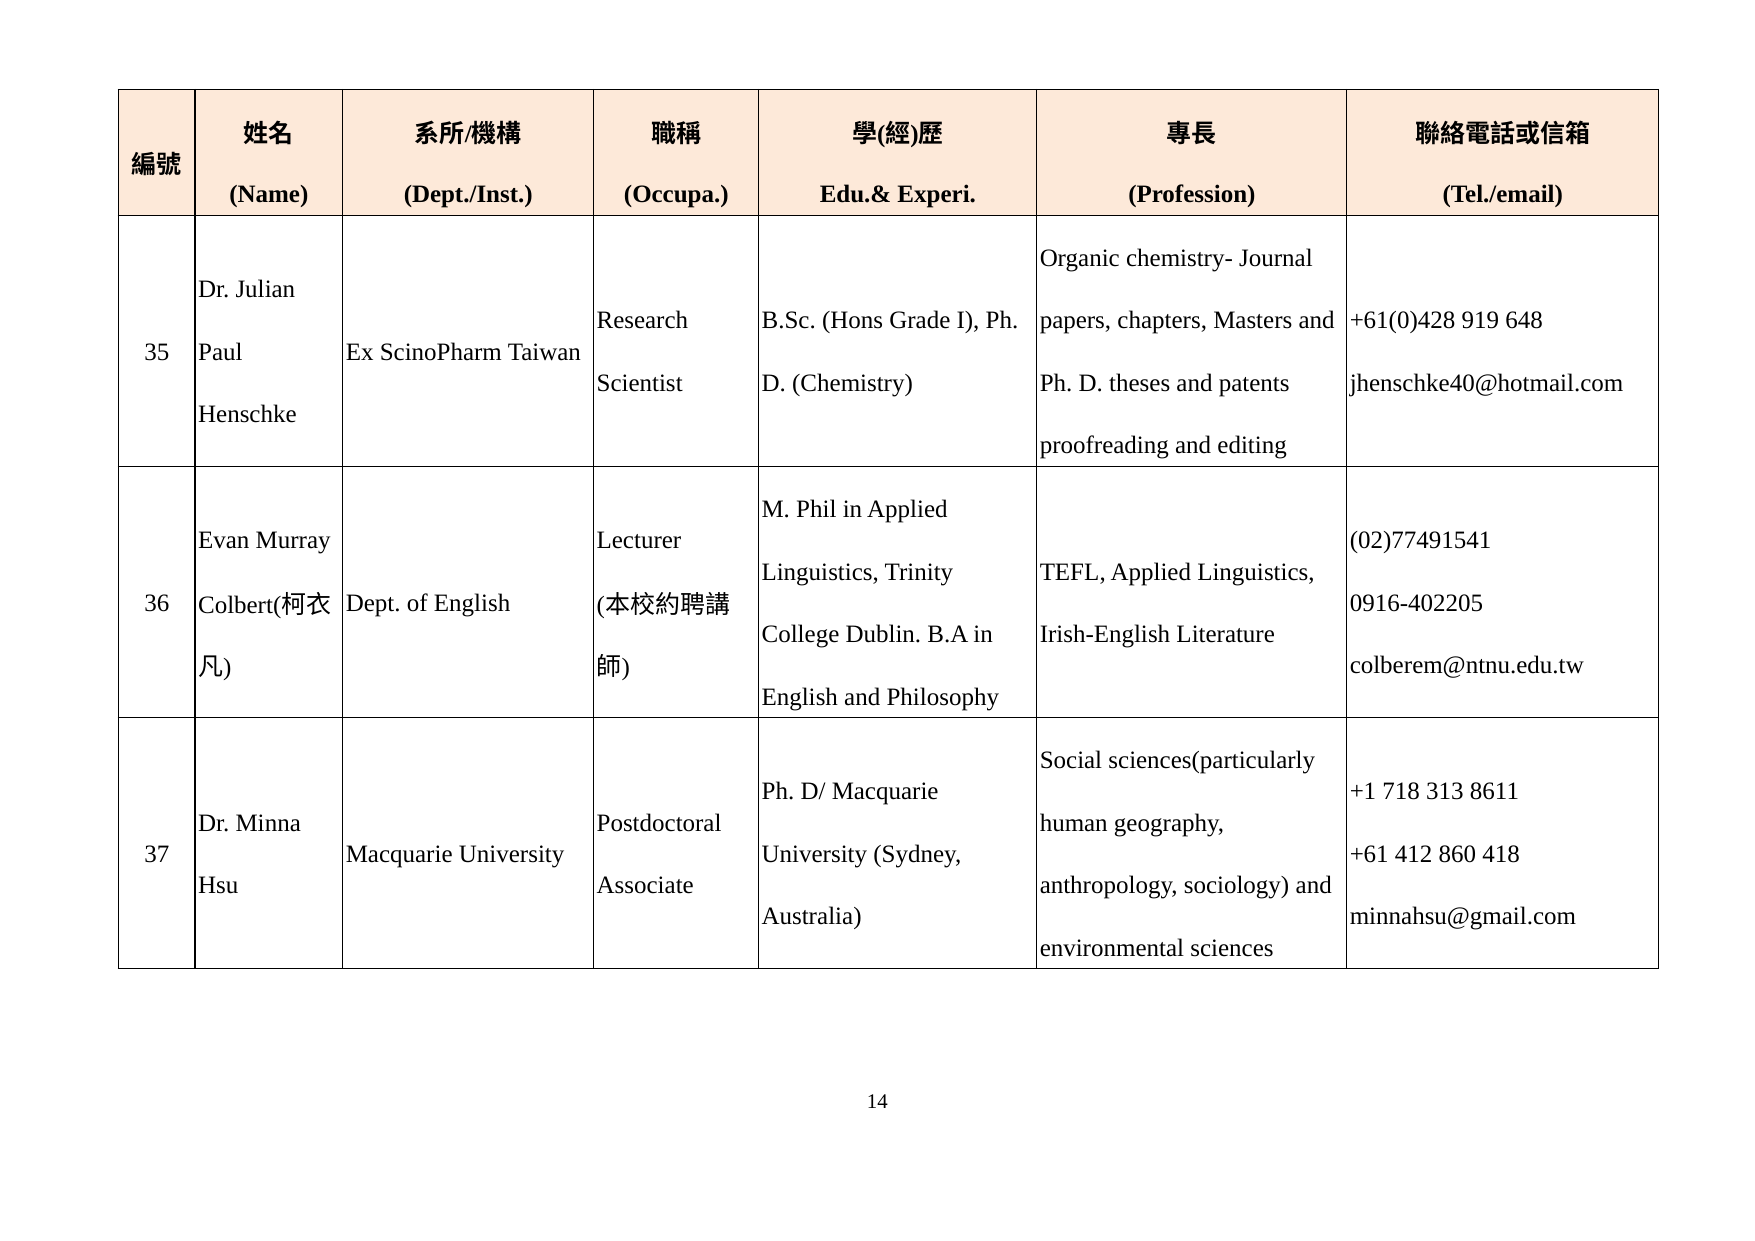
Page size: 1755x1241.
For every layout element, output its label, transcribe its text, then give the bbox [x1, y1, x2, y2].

table_cell Research Scientist [594, 216, 758, 466]
table_cell +1 718 313 8611 +61 412 860 418 minnahsu@gmail.com [1347, 718, 1658, 968]
table_cell Evan Murray Colbert(柯衣凡) [196, 467, 342, 717]
table_cell Dr. Julian Paul Henschke [196, 216, 342, 466]
table_cell Social sciences(particularly human geography, anthropology, sociology) and environmental sciences [1037, 718, 1346, 968]
table_cell 35 [119, 216, 194, 466]
table_header 學(經)歷 Edu.& Experi. [759, 90, 1036, 215]
table_cell 36 [119, 467, 194, 717]
table_header 姓名 (Name) [196, 90, 342, 215]
table_cell 37 [119, 718, 194, 968]
table_cell Dept. of English [343, 467, 593, 717]
table_cell Macquarie University [343, 718, 593, 968]
table_header 編號 [119, 90, 194, 215]
table_cell Postdoctoral Associate [594, 718, 758, 968]
table_cell Ex ScinoPharm Taiwan [343, 216, 593, 466]
table_header 系所/機構 (Dept./Inst.) [343, 90, 593, 215]
table_cell B.Sc. (Hons Grade I), Ph. D. (Chemistry) [759, 216, 1036, 466]
table_cell TEFL, Applied Linguistics, Irish-English Literature [1037, 467, 1346, 717]
table_cell (02)77491541 0916-402205 colberem@ntnu.edu.tw [1347, 467, 1658, 717]
table_header 專長 (Profession) [1037, 90, 1346, 215]
table_cell Ph. D/ Macquarie University (Sydney, Australia) [759, 718, 1036, 968]
table_cell +61(0)428 919 648 jhenschke40@hotmail.com [1347, 216, 1658, 466]
table_cell M. Phil in Applied Linguistics, Trinity College Dublin. B.A in English and Philosophy [759, 467, 1036, 717]
table_cell Organic chemistry- Journal papers, chapters, Masters and Ph. D. theses and patents proofreading and editing [1037, 216, 1346, 466]
table_cell Dr. Minna Hsu [196, 718, 342, 968]
table_header 聯絡電話或信箱 (Tel./email) [1347, 90, 1658, 215]
table_cell Lecturer (本校約聘講師) [594, 467, 758, 717]
table_header 職稱 (Occupa.) [594, 90, 758, 215]
